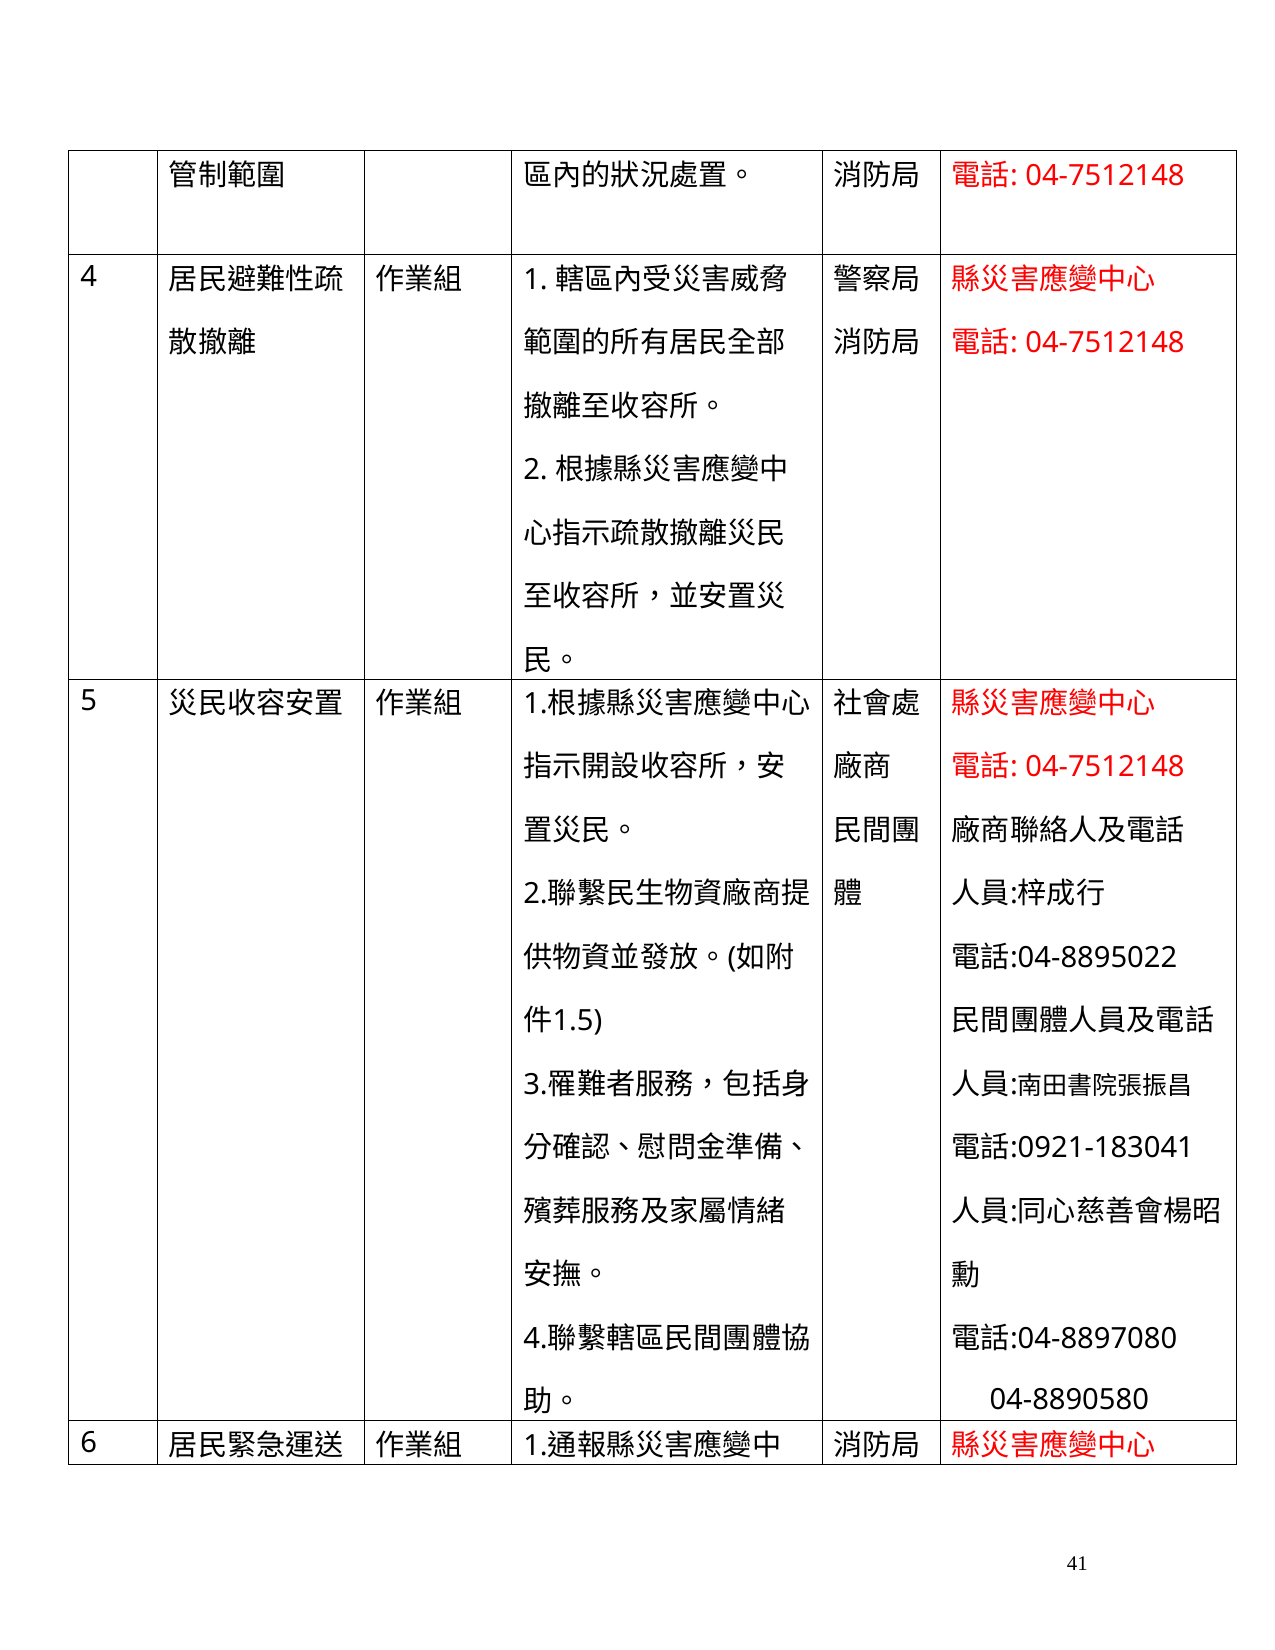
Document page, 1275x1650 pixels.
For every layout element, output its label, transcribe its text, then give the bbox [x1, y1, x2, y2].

table_cell 作業組 [365, 680, 511, 1420]
table_cell 作業組 [365, 1421, 511, 1464]
table_cell 縣災害應變中心 電話: 04-7512148 [941, 255, 1236, 678]
table_cell 居民緊急運送 [158, 1421, 364, 1464]
table_cell 6 [69, 1421, 157, 1464]
table_cell 消防局 [823, 1421, 940, 1464]
table_cell 縣災害應變中心 電話: 04-7512148 廠商聯絡人及電話 人員:梓成行 電話:04-8895022 民間團體人員及電話 人員:南田書院張振昌 電話:0921-183041 人員:同心慈善會楊昭勳 電話:04-8897080 04-8890580 [941, 680, 1236, 1420]
table_cell 警察局 消防局 [823, 255, 940, 678]
table_cell 5 [69, 680, 157, 1420]
table_cell 社會處 廠商 民間團體 [823, 680, 940, 1420]
table_cell 管制範圍 [158, 151, 364, 254]
table_cell 災民收容安置 [158, 680, 364, 1420]
table_cell 電話: 04-7512148 [941, 151, 1236, 254]
table_cell 縣災害應變中心 [941, 1421, 1236, 1464]
table_cell 4 [69, 255, 157, 678]
table_cell [365, 151, 511, 254]
table_cell [69, 151, 157, 254]
table_cell 區內的狀況處置。 [512, 151, 822, 254]
table_cell 1. 轄區內受災害威脅範圍的所有居民全部撤離至收容所。 2. 根據縣災害應變中心指示疏散撤離災民至收容所，並安置災民。 [512, 255, 822, 678]
table_cell 消防局 [823, 151, 940, 254]
table_cell 1.通報縣災害應變中 [512, 1421, 822, 1464]
table_cell 1.根據縣災害應變中心指示開設收容所，安置災民。 2.聯繫民生物資廠商提供物資並發放。(如附件1.5) 3.罹難者服務，包括身分確認、慰問金準備、殯葬服務及家屬情緒安撫。 4.聯繫轄區民間團體協助。 [512, 680, 822, 1420]
table_cell 作業組 [365, 255, 511, 678]
table_cell 居民避難性疏散撤離 [158, 255, 364, 678]
